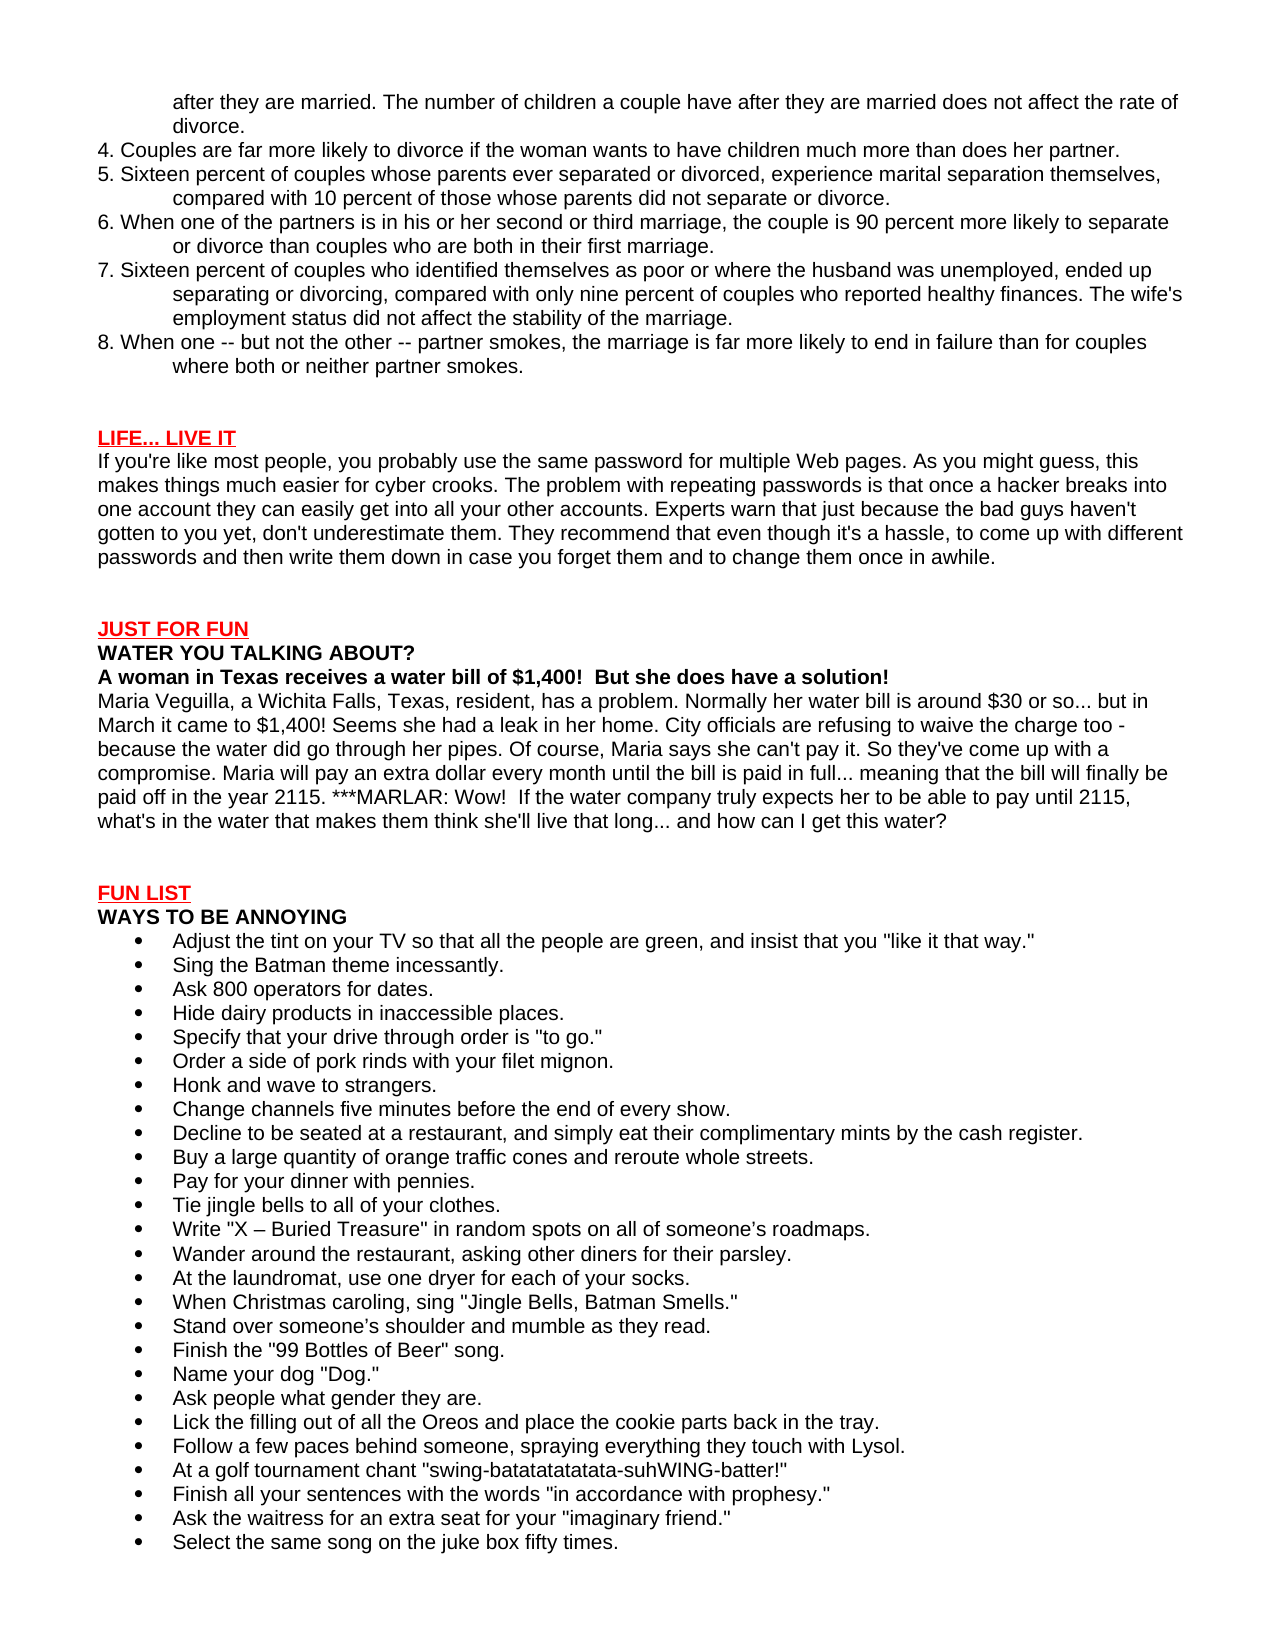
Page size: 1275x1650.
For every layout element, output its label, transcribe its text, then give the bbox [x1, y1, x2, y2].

list Lick the filling out of all the Oreos and place the cookie parts back in the tray. [135, 1410, 1185, 1434]
list Wander around the restaurant, asking other diners for their parsley. [135, 1241, 1185, 1265]
text If you're like most people, you probably use the same password for multiple Web pages. As you might guess, this makes things much easier for cyber crooks. The problem with repeating passwords is that once a hacker breaks into one account they can easily get into all your other accounts. Experts warn that just because the bad guys haven't gotten to you yet, don't underestimate them. They recommend that even though it's a hassle, to come up with different passwords and then write them down in case you forget them and to change them once in awhile. [97, 449, 1185, 569]
list Finish the "99 Bottles of Beer" song. [135, 1338, 1185, 1362]
list Ask the waitress for an extra seat for your "imaginary friend." [135, 1506, 1185, 1530]
list Change channels five minutes before the end of every show. [135, 1097, 1185, 1121]
list Ask 800 operators for dates. [135, 977, 1185, 1001]
list after they are married. The number of children a couple have after they are married does not affect the rate of divorce. [97, 90, 1185, 138]
list At the laundromat, use one dryer for each of your socks. [135, 1265, 1185, 1289]
list Tie jingle bells to all of your clothes. [135, 1193, 1185, 1217]
list Order a side of pork rinds with your filet mignon. [135, 1049, 1185, 1073]
text LIFE... LIVE IT [97, 425, 1185, 449]
list Write "X – Buried Treasure" in random spots on all of someone’s roadmaps. [135, 1217, 1185, 1241]
list Sixteen percent of couples whose parents ever separated or divorced, experience marital separation themselves, compared with 10 percent of those whose parents did not separate or divorce. [97, 162, 1185, 210]
text WAYS TO BE ANNOYING [97, 904, 1185, 928]
list At a golf tournament chant "swing-batatatatatata-suhWING-batter!" [135, 1458, 1185, 1482]
list Follow a few paces behind someone, spraying everything they touch with Lysol. [135, 1434, 1185, 1458]
text WATER YOU TALKING ABOUT? [97, 641, 1185, 665]
list Buy a large quantity of orange traffic cones and reroute whole streets. [135, 1145, 1185, 1169]
list When one of the partners is in his or her second or third marriage, the couple is 90 percent more likely to separate or divorce than couples who are both in their first marriage. [97, 210, 1185, 258]
list Finish all your sentences with the words "in accordance with prophesy." [135, 1482, 1185, 1506]
text Maria Veguilla, a Wichita Falls, Texas, resident, has a problem. Normally her water bill is around $30 or so... but in March it came to $1,400! Seems she had a leak in her home. City officials are refusing to waive the charge too - because the water did go through her pipes. Of course, Maria says she can't pay it. So they've come up with a compromise. Maria will pay an extra dollar every month until the bill is paid in full... meaning that the bill will finally be paid off in the year 2115. ***MARLAR: Wow! If the water company truly expects her to be able to pay until 2115, what's in the water that makes them think she'll live that long... and how can I get this water? [97, 689, 1185, 833]
list Honk and wave to strangers. [135, 1073, 1185, 1097]
text JUST FOR FUN [97, 617, 1185, 641]
list When one -- but not the other -- partner smokes, the marriage is far more likely to end in failure than for couples where both or neither partner smokes. [97, 329, 1185, 377]
list Sixteen percent of couples who identified themselves as poor or where the husband was unemployed, ended up separating or divorcing, compared with only nine percent of couples who reported healthy finances. The wife's employment status did not affect the stability of the marriage. [97, 258, 1185, 329]
list Name your dog "Dog." [135, 1362, 1185, 1386]
list When Christmas caroling, sing "Jingle Bells, Batman Smells." [135, 1289, 1185, 1313]
list Sing the Batman theme incessantly. [135, 953, 1185, 977]
list Couples are far more likely to divorce if the woman wants to have children much more than does her partner. [97, 138, 1185, 162]
list Decline to be seated at a restaurant, and simply eat their complimentary mints by the cash register. [135, 1121, 1185, 1145]
list Stand over someone’s shoulder and mumble as they read. [135, 1313, 1185, 1338]
list Hide dairy products in inaccessible places. [135, 1001, 1185, 1025]
list Adjust the tint on your TV so that all the people are green, and insist that you "like it that way." [135, 928, 1185, 953]
list Pay for your dinner with pennies. [135, 1169, 1185, 1193]
list Specify that your drive through order is "to go." [135, 1025, 1185, 1049]
text A woman in Texas receives a water bill of $1,400! But she does have a solution! [97, 665, 1185, 689]
list Select the same song on the juke box fifty times. [135, 1530, 1185, 1554]
text FUN LIST [97, 881, 1185, 904]
list Ask people what gender they are. [135, 1386, 1185, 1410]
